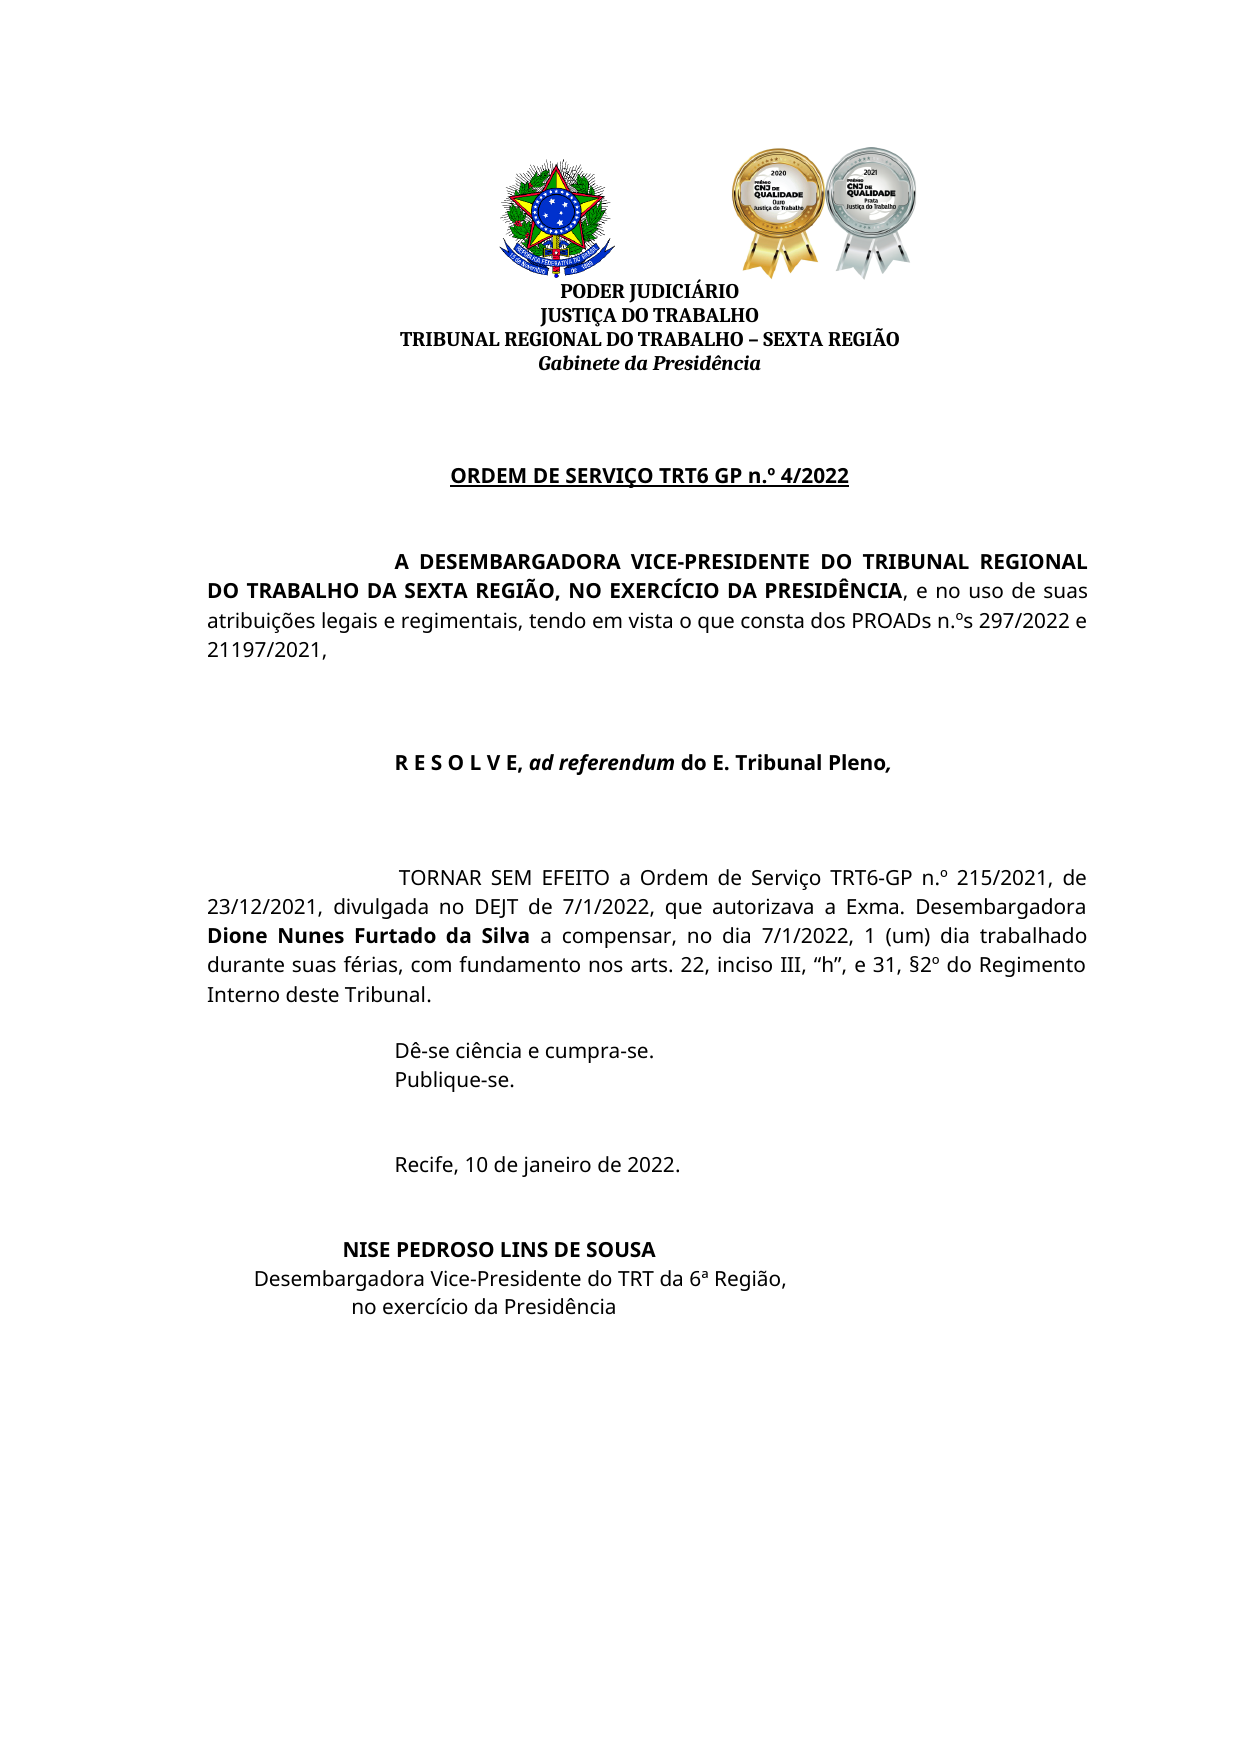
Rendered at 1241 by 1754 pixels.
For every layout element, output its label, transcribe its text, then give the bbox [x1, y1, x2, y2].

text Dê-se ciência e cumpra-se. [207, 1036, 1092, 1065]
text TORNAR SEM EFEITO a Ordem de Serviço TRT6-GP n.º 215/2021, de 23/12/2021, divulgada no DEJT de 7/1/2022, que autorizava a Exma. Desembargadora Dione Nunes Furtado da Silva a compensar, no dia 7/1/2022, 1 (um) dia trabalhado durante suas férias, com fundamento nos arts. 22, inciso III, “h”, e 31, §2º do Regimento Interno deste Tribunal. [207, 862, 1088, 1008]
text NISE PEDROSO LINS DE SOUSA [207, 1235, 1002, 1264]
text Gabinete da Presidência [207, 351, 1092, 375]
text Desembargadora Vice-Presidente do TRT da 6ª Região, [151, 1264, 1088, 1292]
text PODER JUDICIÁRIO [207, 279, 1092, 303]
text JUSTIÇA DO TRABALHO [207, 303, 1092, 327]
text Recife, 10 de janeiro de 2022. [207, 1150, 1092, 1178]
text R E S O L V E, ad referendum do E. Tribunal Pleno, [207, 748, 1088, 777]
picture [493, 156, 618, 280]
text TRIBUNAL REGIONAL DO TRABALHO – SEXTA REGIÃO [207, 327, 1092, 351]
text A DESEMBARGADORA VICE-PRESIDENTE DO TRIBUNAL REGIONAL DO TRABALHO DA SEXTA REGIÃO, NO EXERCÍCIO DA PRESIDÊNCIA, e no uso de suas atribuições legais e regimentais, tendo em vista o que consta dos PROADs n.ºs 297/2022 e 21197/2021, [207, 546, 1088, 663]
text Publique-se. [207, 1065, 1092, 1093]
text ORDEM DE SERVIÇO TRT6 GP n.º 4/2022 [207, 461, 1092, 489]
text no exercício da Presidência [151, 1292, 1088, 1321]
